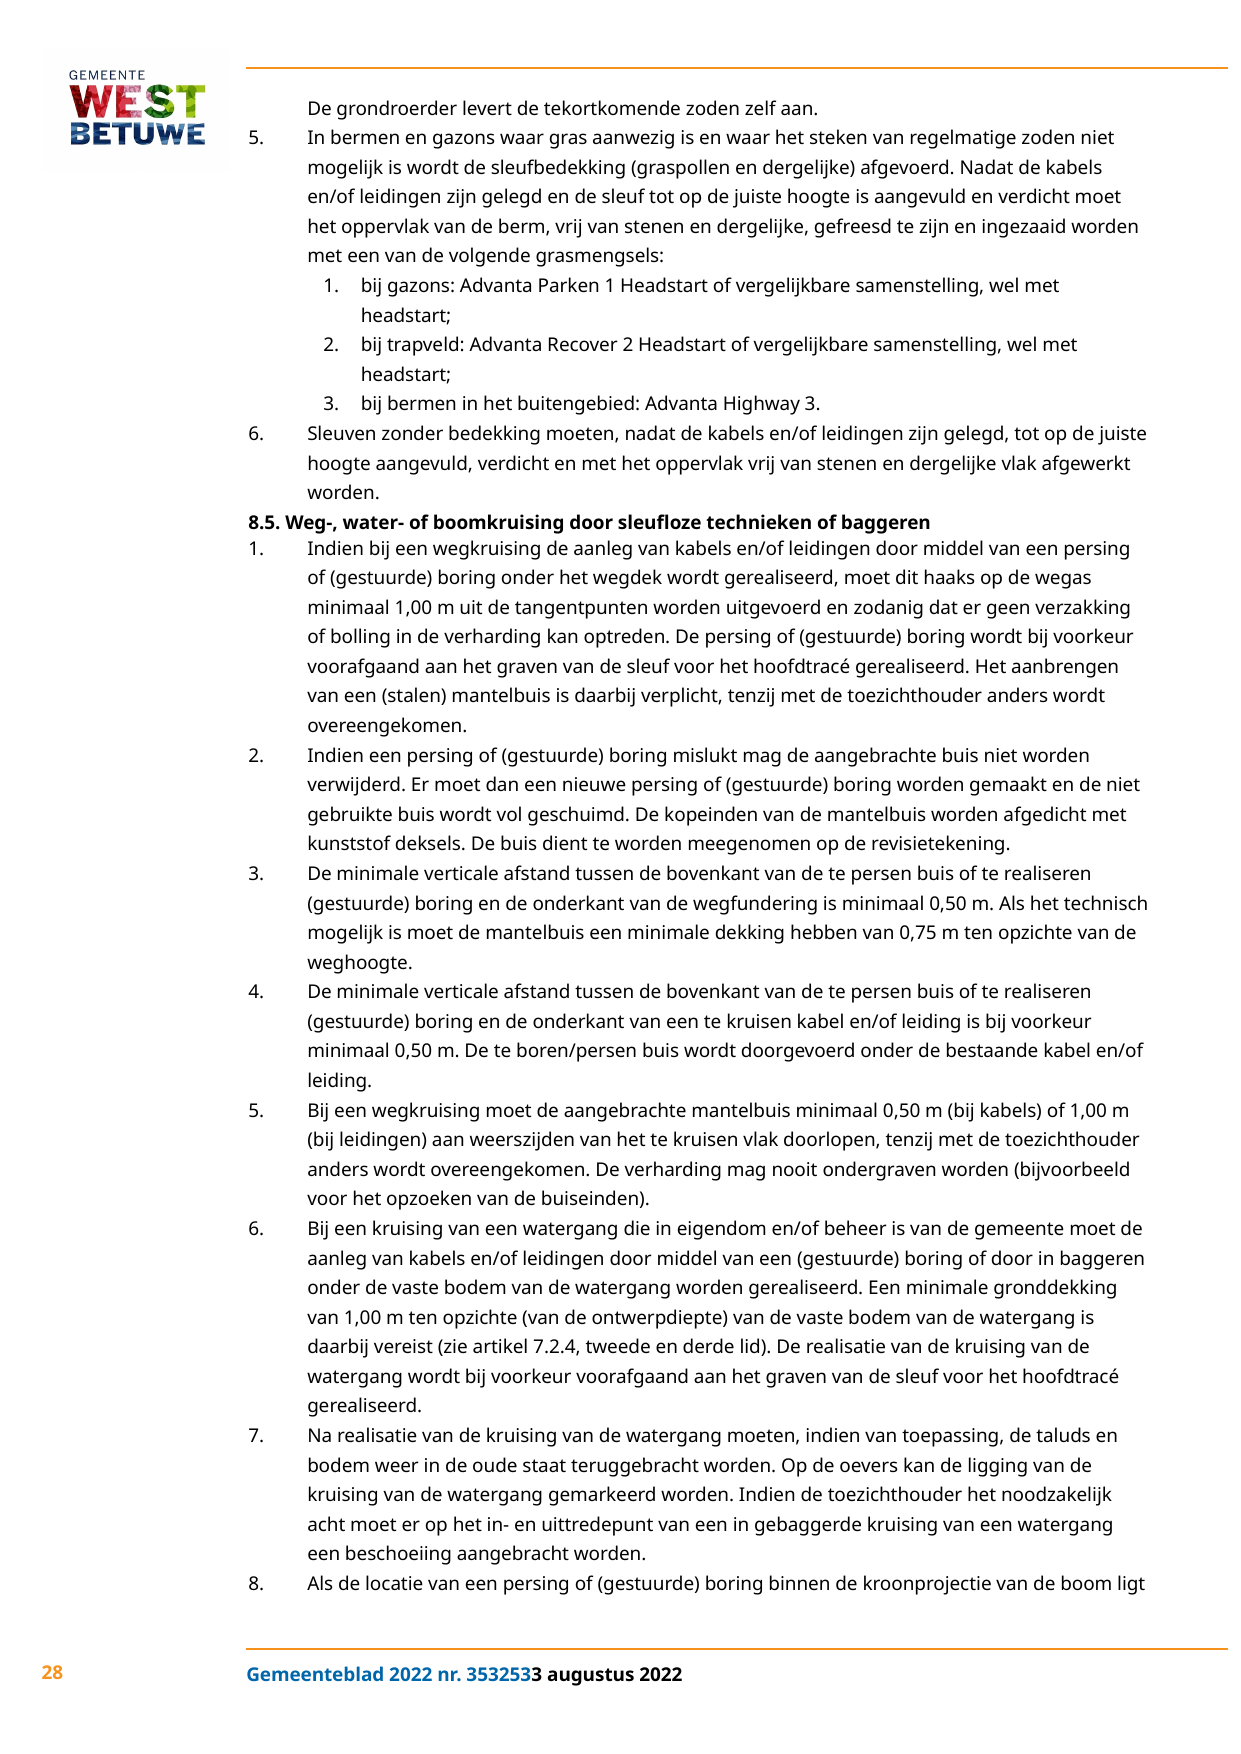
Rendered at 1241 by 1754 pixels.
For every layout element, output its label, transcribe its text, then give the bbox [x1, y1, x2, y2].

text 8.5. Weg-, water- of boomkruising door sleufloze technieken of baggeren [248, 509, 1152, 535]
list In bermen en gazons waar gras aanwezig is en waar het steken van regelmatige zoden niet mogelijk is wordt de sleufbedekking (graspollen en dergelijke) afgevoerd. Nadat de kabels en/of leidingen zijn gelegd en de sleuf tot op de juiste hoogte is aangevuld en verdicht moet het oppervlak van de berm, vrij van stenen en dergelijke, gefreesd te zijn en ingezaaid worden met een van de volgende grasmengsels: [248, 124, 1152, 268]
list Indien een persing of (gestuurde) boring mislukt mag de aangebrachte buis niet worden verwijderd. Er moet dan een nieuwe persing of (gestuurde) boring worden gemaakt en de niet gebruikte buis wordt vol geschuimd. De kopeinden van de mantelbuis worden afgedicht met kunststof deksels. De buis dient te worden meegenomen op de revisietekening. [248, 742, 1152, 856]
list De minimale verticale afstand tussen de bovenkant van de te persen buis of te realiseren (gestuurde) boring en de onderkant van een te kruisen kabel en/of leiding is bij voorkeur minimaal 0,50 m. De te boren/persen buis wordt doorgevoerd onder de bestaande kabel en/of leiding. [248, 978, 1152, 1093]
list Als de locatie van een persing of (gestuurde) boring binnen de kroonprojectie van de boom ligt [248, 1570, 1152, 1596]
list De minimale verticale afstand tussen de bovenkant van de te persen buis of te realiseren (gestuurde) boring en de onderkant van de wegfundering is minimaal 0,50 m. Als het technisch mogelijk is moet de mantelbuis een minimale dekking hebben van 0,75 m ten opzichte van de weghoogte. [248, 860, 1152, 974]
list bij trapveld: Advanta Recover 2 Headstart of vergelijkbare samenstelling, wel met headstart; [323, 331, 1152, 387]
list Bij een wegkruising moet de aangebrachte mantelbuis minimaal 0,50 m (bij kabels) of 1,00 m (bij leidingen) aan weerszijden van het te kruisen vlak doorlopen, tenzij met de toezichthouder anders wordt overeengekomen. De verharding mag nooit ondergraven worden (bijvoorbeeld voor het opzoeken van de buiseinden). [248, 1097, 1152, 1211]
list Sleuven zonder bedekking moeten, nadat de kabels en/of leidingen zijn gelegd, tot op de juiste hoogte aangevuld, verdicht en met het oppervlak vrij van stenen en dergelijke vlak afgewerkt worden. [248, 420, 1152, 505]
list Bij een kruising van een watergang die in eigendom en/of beheer is van de gemeente moet de aanleg van kabels en/of leidingen door middel van een (gestuurde) boring of door in baggeren onder de vaste bodem van de watergang worden gerealiseerd. Een minimale gronddekking van 1,00 m ten opzichte (van de ontwerpdiepte) van de vaste bodem van de watergang is daarbij vereist (zie artikel 7.2.4, tweede en derde lid). De realisatie van de kruising van de watergang wordt bij voorkeur voorafgaand aan het graven van de sleuf voor het hoofdtracé gerealiseerd. [248, 1215, 1152, 1418]
list bij gazons: Advanta Parken 1 Headstart of vergelijkbare samenstelling, wel met headstart; [323, 272, 1152, 328]
list Na realisatie van de kruising van de watergang moeten, indien van toepassing, de taluds en bodem weer in de oude staat teruggebracht worden. Op de oevers kan de ligging van de kruising van de watergang gemarkeerd worden. Indien de toezichthouder het noodzakelijk acht moet er op het in- en uittredepunt van een in gebaggerde kruising van een watergang een beschoeiing aangebracht worden. [248, 1422, 1152, 1566]
list bij bermen in het buitengebied: Advanta Highway 3. [323, 391, 1152, 416]
list Indien bij een wegkruising de aanleg van kabels en/of leidingen door middel van een persing of (gestuurde) boring onder het wegdek wordt gerealiseerd, moet dit haaks op de wegas minimaal 1,00 m uit de tangentpunten worden uitgevoerd en zodanig dat er geen verzakking of bolling in de verharding kan optreden. De persing of (gestuurde) boring wordt bij voorkeur voorafgaand aan het graven van de sleuf voor het hoofdtracé gerealiseerd. Het aanbrengen van een (stalen) mantelbuis is daarbij verplicht, tenzij met de toezichthouder anders wordt overeengekomen. [248, 535, 1152, 738]
picture [41, 47, 231, 172]
list De grondroerder levert de tekortkomende zoden zelf aan. [248, 95, 1152, 121]
